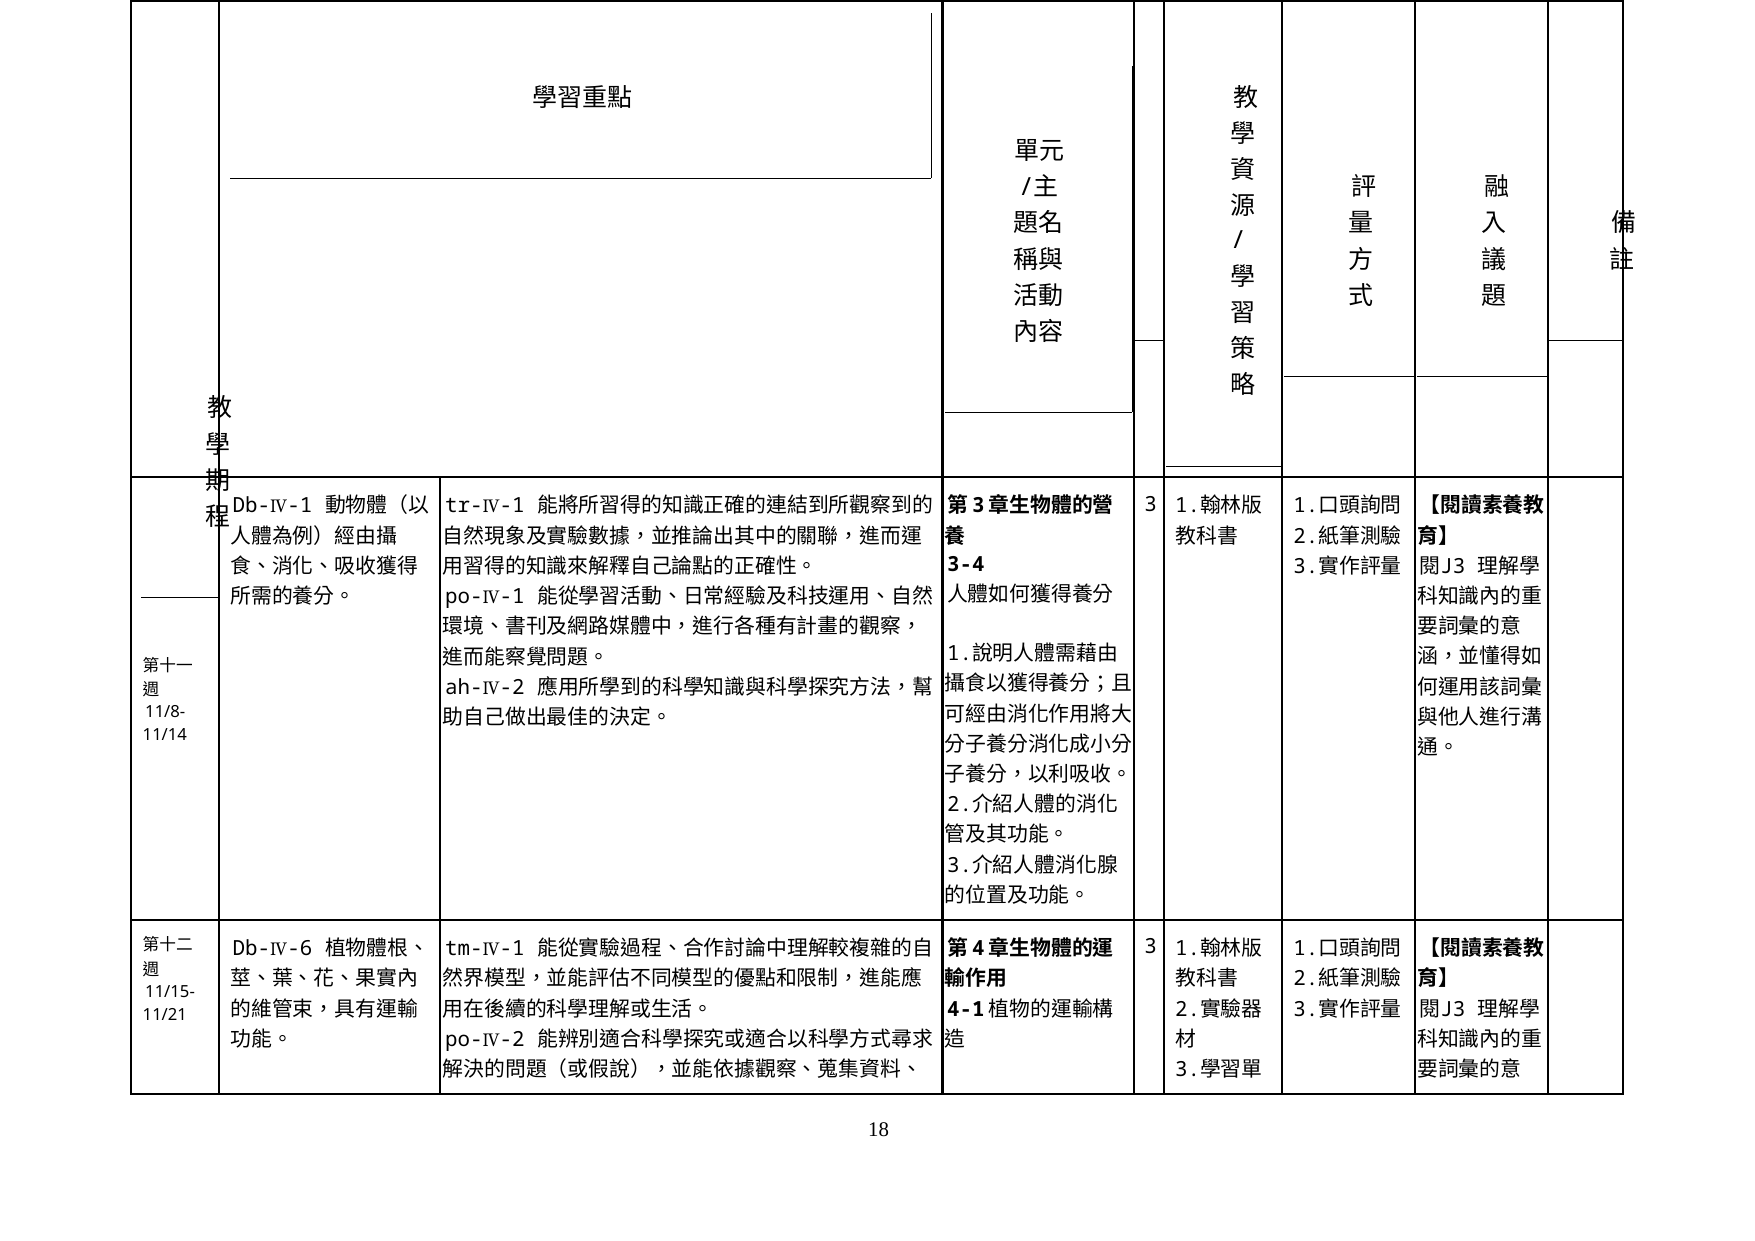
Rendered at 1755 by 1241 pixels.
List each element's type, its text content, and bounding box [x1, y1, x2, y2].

table_cell 1.口頭詢問 2.紙筆測驗 3.實作評量 [1283, 921, 1414, 1093]
table_header 備註 [1549, 2, 1622, 340]
table_cell 第十一週 11/8-11/14 [132, 478, 218, 919]
table_cell 1.翰林版教科書 2.實驗器材 3.學習單 [1165, 921, 1281, 1093]
table_header 融入議題 [1416, 2, 1547, 476]
table_cell Db-Ⅳ-1 動物體（以人體為例）經由攝食、消化、吸收獲得所需的養分。 [220, 478, 439, 919]
table_header 教學資源/學習策略 [1165, 2, 1281, 476]
table_cell 【閱讀素養教育】 閱J3 理解學科知識內的重要詞彙的意涵，並懂得如何運用該詞彙與他人進行溝通。 [1416, 478, 1547, 919]
table_cell 1.口頭詢問 2.紙筆測驗 3.實作評量 [1283, 478, 1414, 919]
table_cell 【閱讀素養教育】 閱J3 理解學科知識內的重要詞彙的意 [1416, 921, 1547, 1093]
table_header 節數 [1135, 2, 1163, 340]
table_cell 1.翰林版教科書 [1165, 478, 1281, 919]
table_header 單元/主題名稱與活動內容 [944, 2, 1133, 476]
table_header 節數 [1135, 341, 1163, 476]
table_cell [1549, 921, 1622, 1093]
table_header 評量方式 [1283, 2, 1414, 476]
table_cell [1549, 478, 1622, 919]
table_cell 3 [1135, 921, 1163, 1093]
table_cell Db-Ⅳ-6 植物體根、莖、葉、花、果實內的維管束，具有運輸功能。 [220, 921, 439, 1093]
table_cell 第3章生物體的營養 3-4 人體如何獲得養分 1.說明人體需藉由攝食以獲得養分；且可經由消化作用將大分子養分消化成小分子養分，以利吸收。 2.介紹人體的消化管及其功能。 3.介紹人體消化腺的位置及功能。 [944, 478, 1133, 919]
table_cell 第十二週 11/15-11/21 [132, 921, 218, 1093]
table_cell 3 [1135, 478, 1163, 919]
table_cell tm-Ⅳ-1 能從實驗過程、合作討論中理解較複雜的自然界模型，並能評估不同模型的優點和限制，進能應用在後續的科學理解或生活。 po-Ⅳ-2 能辨別適合科學探究或適合以科學方式尋求解決的問題（或假說），並能依據觀察、蒐集資料、 [441, 921, 941, 1093]
table_header 教學期程 [132, 2, 218, 476]
table_header 備註 [1549, 341, 1622, 476]
table_header 學習重點 [220, 2, 941, 476]
table_cell 第4章生物體的運輸作用 4-1植物的運輸構造 [944, 921, 1133, 1093]
table_cell tr-Ⅳ-1 能將所習得的知識正確的連結到所觀察到的自然現象及實驗數據，並推論出其中的關聯，進而運用習得的知識來解釋自己論點的正確性。 po-Ⅳ-1 能從學習活動、日常經驗及科技運用、自然環境、書刊及網路媒體中，進行各種有計畫的觀察，進而能察覺問題。 ah-Ⅳ-2 應用所學到的科學知識與科學探究方法，幫助自己做出最佳的決定。 [441, 478, 941, 919]
